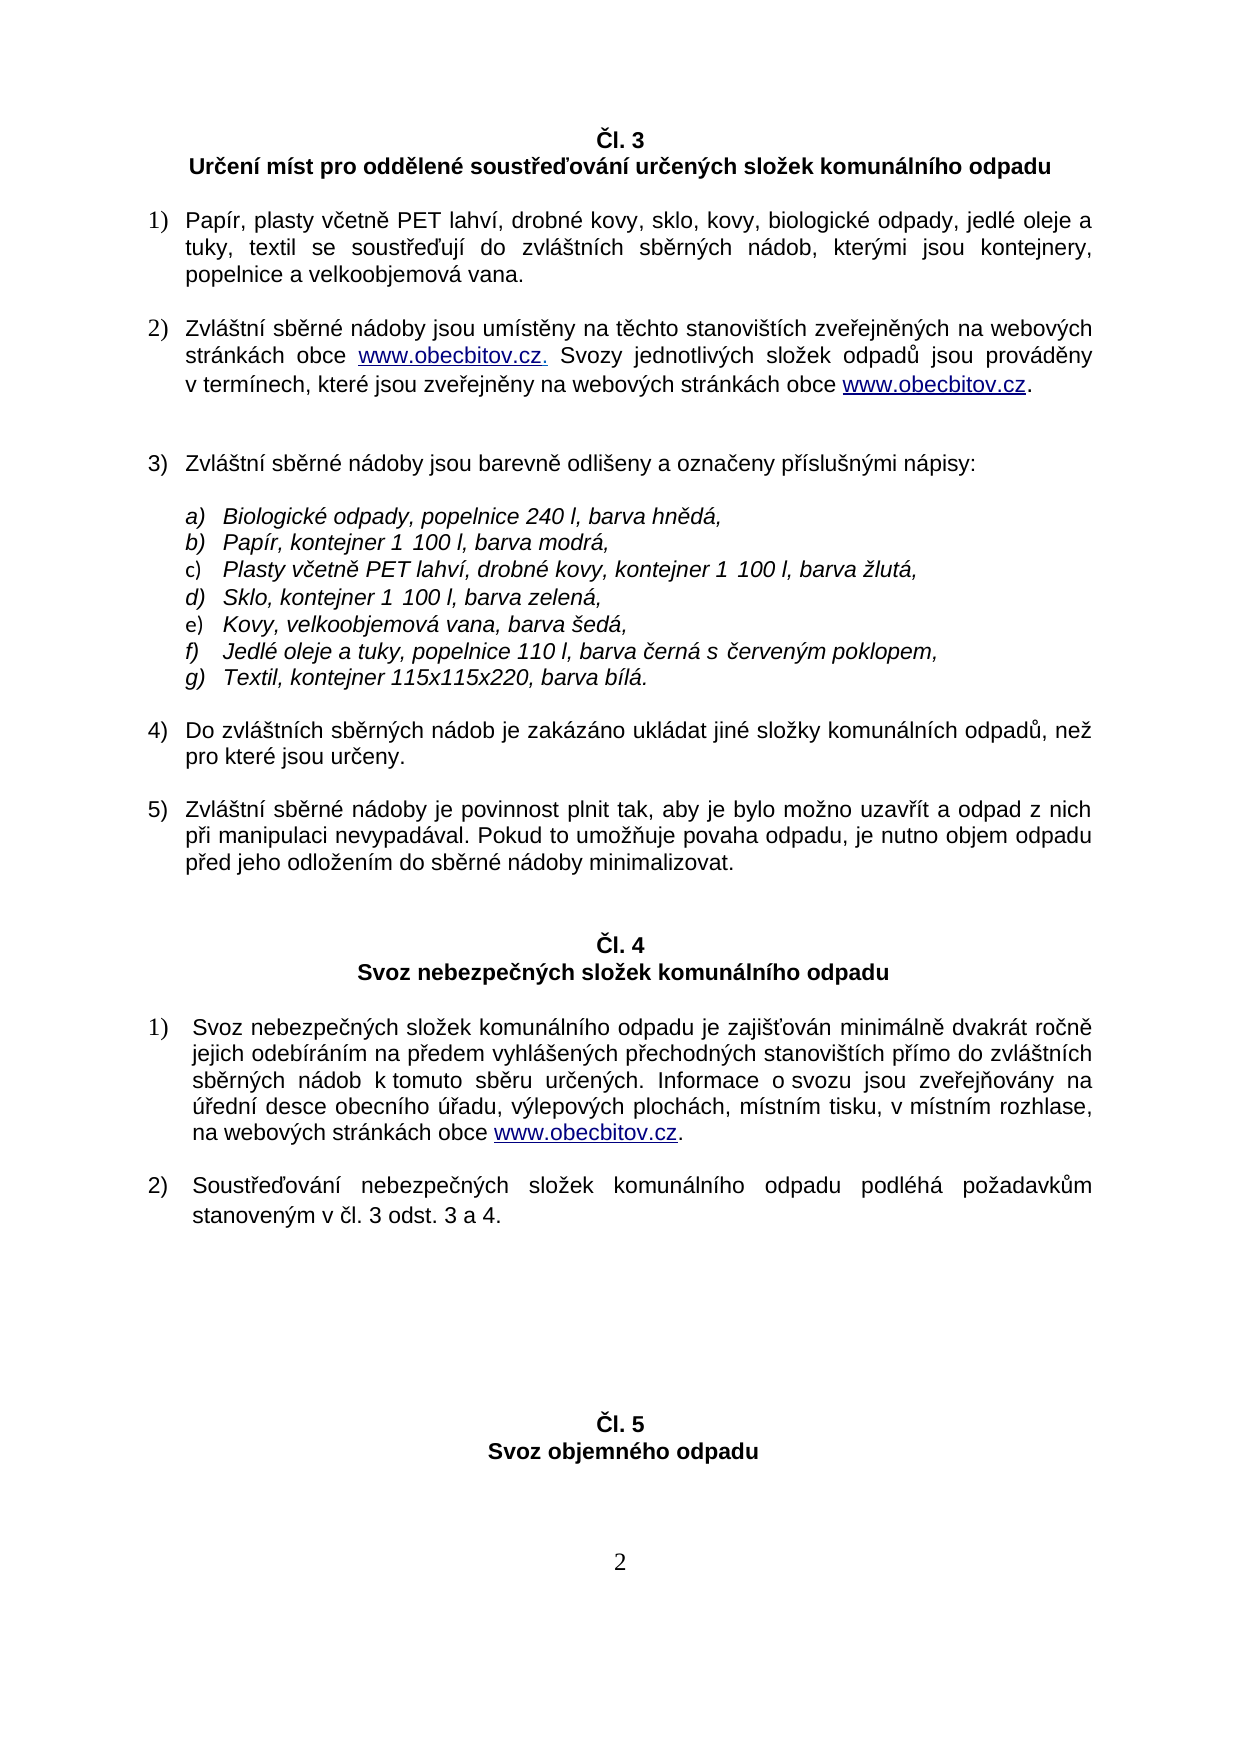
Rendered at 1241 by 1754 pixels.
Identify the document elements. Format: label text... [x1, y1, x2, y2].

list Zvláštní sběrné nádoby jsou barevně odlišeny a označeny příslušnými nápisy: [148, 450, 1092, 476]
list Svoz nebezpečných složek komunálního odpadu je zajišťován minimálně dvakrát ročně jejich odebíráním na předem vyhlášených přechodných stanovištích přímo do zvláštních sběrných nádob k tomuto sběru určených. Informace o svozu jsou zveřejňovány na úřední desce obecního úřadu, výlepových plochách, místním tisku, v místním rozhlase, na webových stránkách obce www.obecbitov.cz. [148, 1012, 1092, 1146]
text Svoz objemného odpadu [148, 1438, 1092, 1464]
list Soustřeďování nebezpečných složek komunálního odpadu podléhá požadavkům stanoveným v čl. 3 odst. 3 a 4. [148, 1172, 1092, 1229]
list Papír, plasty včetně PET lahví, drobné kovy, sklo, kovy, biologické odpady, jedlé oleje a tuky, textil se soustřeďují do zvláštních sběrných nádob, kterými jsou kontejnery, popelnice a velkoobjemová vana. [148, 206, 1092, 287]
list Zvláštní sběrné nádoby je povinnost plnit tak, aby je bylo možno uzavřít a odpad z nich při manipulaci nevypadával. Pokud to umožňuje povaha odpadu, je nutno objem odpadu před jeho odložením do sběrné nádoby minimalizovat. [148, 796, 1092, 875]
list Sklo, kontejner 1 100 l, barva zelená, [185, 583, 1092, 610]
text Určení míst pro oddělené soustřeďování určených složek komunálního odpadu [148, 153, 1092, 179]
list Do zvláštních sběrných nádob je zakázáno ukládat jiné složky komunálních odpadů, než pro které jsou určeny. [148, 717, 1092, 769]
list Plasty včetně PET lahví, drobné kovy, kontejner 1 100 l, barva žlutá, [185, 555, 1092, 583]
text Čl. 3 [148, 127, 1092, 153]
text Čl. 5 [148, 1411, 1092, 1438]
list Kovy, velkoobjemová vana, barva šedá, [185, 610, 1092, 638]
list Textil, kontejner 115x115x220, barva bílá. [185, 664, 1092, 691]
subtitle Svoz nebezpečných složek komunálního odpadu [148, 959, 1092, 985]
list Jedlé oleje a tuky, popelnice 110 l, barva černá s červeným poklopem, [185, 638, 1092, 664]
list Biologické odpady, popelnice 240 l, barva hnědá, [185, 503, 1092, 529]
subtitle Čl. 4 [148, 932, 1092, 959]
list Papír, kontejner 1 100 l, barva modrá, [185, 529, 1092, 555]
list Zvláštní sběrné nádoby jsou umístěny na těchto stanovištích zveřejněných na webových stránkách obce www.obecbitov.cz. Svozy jednotlivých složek odpadů jsou prováděny v termínech, které jsou zveřejněny na webových stránkách obce www.obecbitov.cz. [148, 313, 1092, 397]
